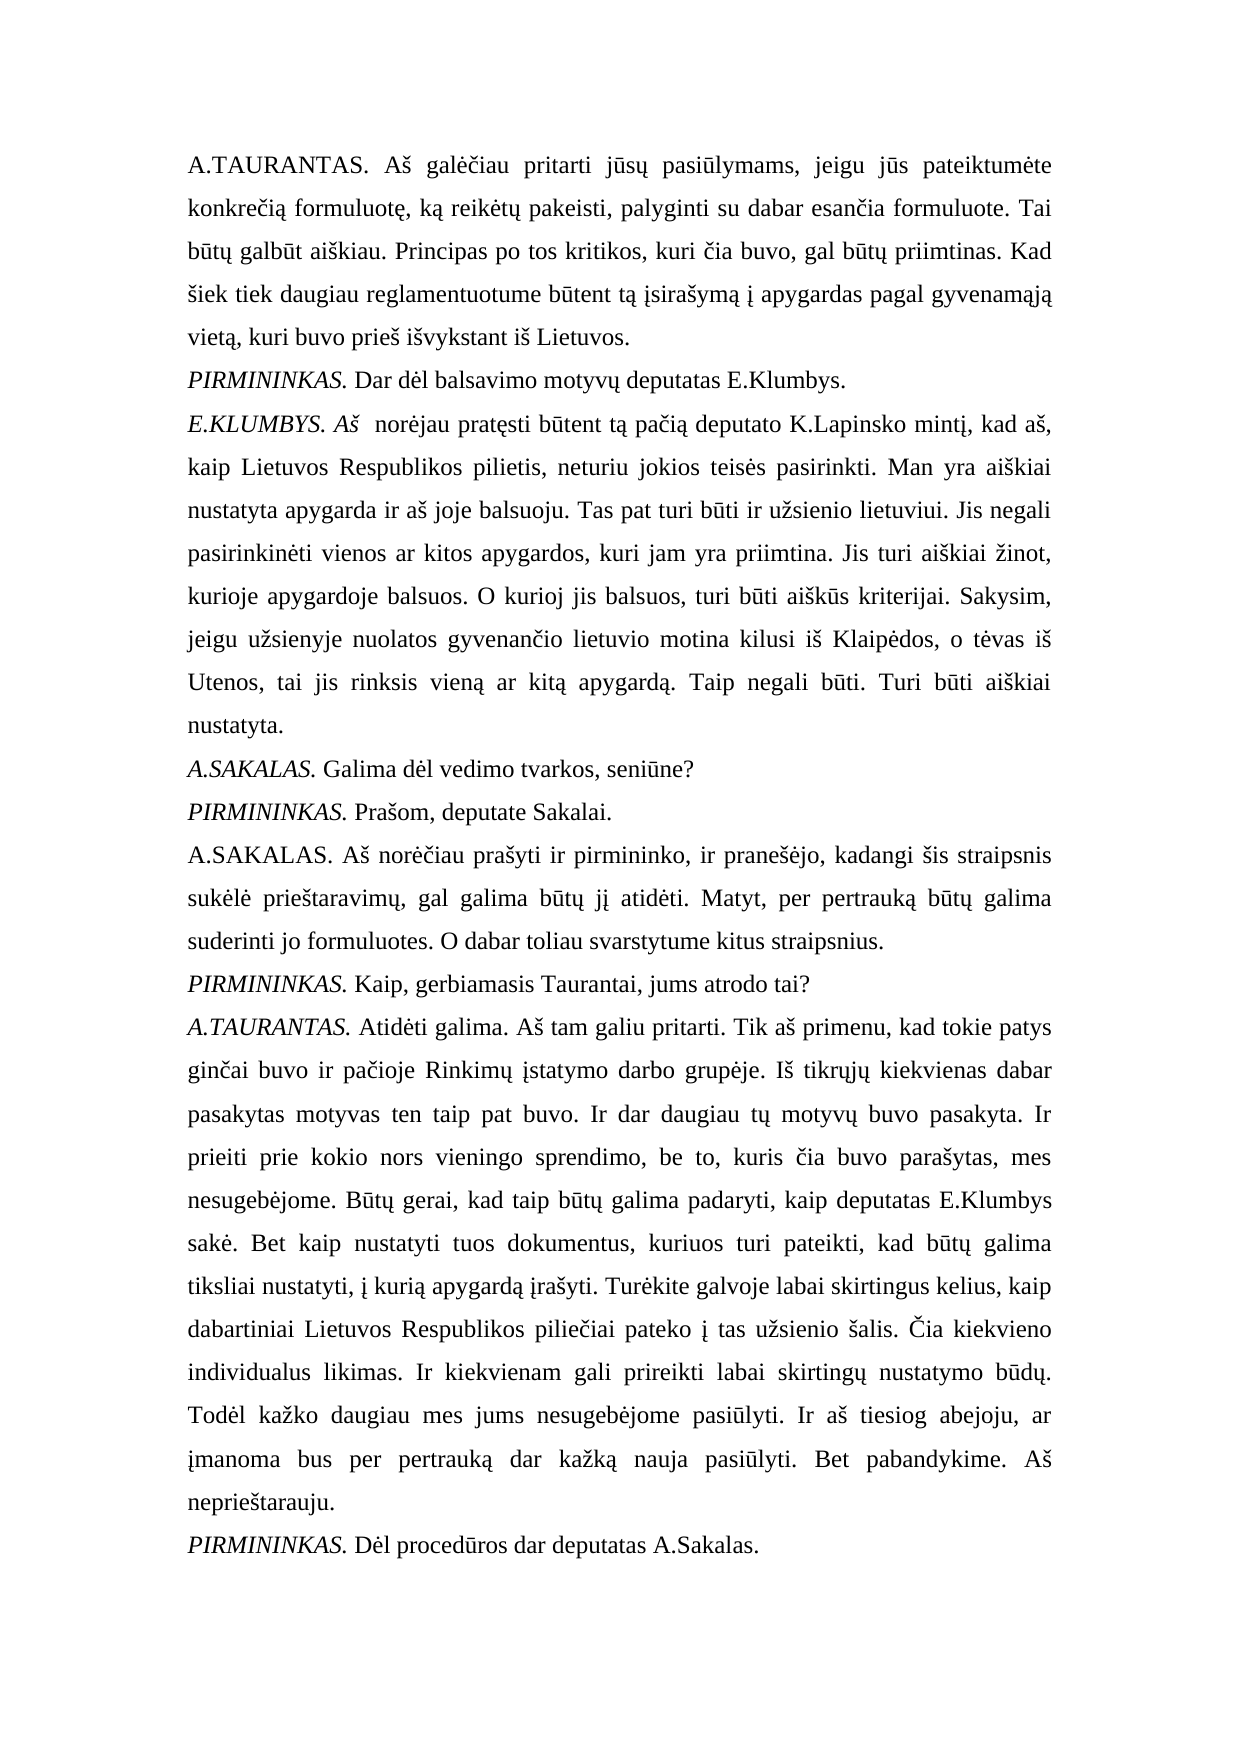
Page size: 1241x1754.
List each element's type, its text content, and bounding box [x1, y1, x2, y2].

text E.KLUMBYS. Aš norėjau pratęsti būtent tą pačią deputato K.Lapinsko mintį, kad aš, kaip Lietuvos Respublikos pilietis, neturiu jokios teisės pasirinkti. Man yra aiškiai nustatyta apygarda ir aš joje balsuoju. Tas pat turi būti ir užsienio lietuviui. Jis negali pasirinkinėti vienos ar kitos apygardos, kuri jam yra priimtina. Jis turi aiškiai žinot, kurioje apygardoje balsuos. O kurioj jis balsuos, turi būti aiškūs kriterijai. Sakysim, jeigu užsienyje nuolatos gyvenančio lietuvio motina kilusi iš Klaipėdos, o tėvas iš Utenos, tai jis rinksis vieną ar kitą apygardą. Taip negali būti. Turi būti aiškiai nustatyta. [187, 409, 1053, 739]
text PIRMININKAS. Prašom, deputate Sakalai. [187, 797, 1053, 826]
text PIRMININKAS. Kaip, gerbiamasis Taurantai, jums atrodo tai? [187, 969, 1053, 998]
text A.TAURANTAS. Aš galėčiau pritarti jūsų pasiūlymams, jeigu jūs pateiktumėte konkrečią formuluotę, ką reikėtų pakeisti, palyginti su dabar esančia formuluote. Tai būtų galbūt aiškiau. Principas po tos kritikos, kuri čia buvo, gal būtų priimtinas. Kad šiek tiek daugiau reglamentuotume būtent tą įsirašymą į apygardas pagal gyvenamąją vietą, kuri buvo prieš išvykstant iš Lietuvos. [187, 150, 1053, 351]
text PIRMININKAS. Dėl procedūros dar deputatas A.Sakalas. [187, 1530, 1053, 1559]
text A.TAURANTAS. Atidėti galima. Aš tam galiu pritarti. Tik aš primenu, kad tokie patys ginčai buvo ir pačioje Rinkimų įstatymo darbo grupėje. Iš tikrųjų kiekvienas dabar pasakytas motyvas ten taip pat buvo. Ir dar daugiau tų motyvų buvo pasakyta. Ir prieiti prie kokio nors vieningo sprendimo, be to, kuris čia buvo parašytas, mes nesugebėjome. Būtų gerai, kad taip būtų galima padaryti, kaip deputatas E.Klumbys sakė. Bet kaip nustatyti tuos dokumentus, kuriuos turi pateikti, kad būtų galima tiksliai nustatyti, į kurią apygardą įrašyti. Turėkite galvoje labai skirtingus kelius, kaip dabartiniai Lietuvos Respublikos piliečiai pateko į tas užsienio šalis. Čia kiekvieno individualus likimas. Ir kiekvienam gali prireikti labai skirtingų nustatymo būdų. Todėl kažko daugiau mes jums nesugebėjome pasiūlyti. Ir aš tiesiog abejoju, ar įmanoma bus per pertrauką dar kažką nauja pasiūlyti. Bet pabandykime. Aš neprieštarauju. [187, 1012, 1053, 1516]
text PIRMININKAS. Dar dėl balsavimo motyvų deputatas E.Klumbys. [187, 366, 1053, 394]
text A.SAKALAS. Galima dėl vedimo tvarkos, seniūne? [187, 754, 1053, 782]
text A.SAKALAS. Aš norėčiau prašyti ir pirmininko, ir pranešėjo, kadangi šis straipsnis sukėlė prieštaravimų, gal galima būtų jį atidėti. Matyt, per pertrauką būtų galima suderinti jo formuluotes. O dabar toliau svarstytume kitus straipsnius. [187, 840, 1053, 955]
